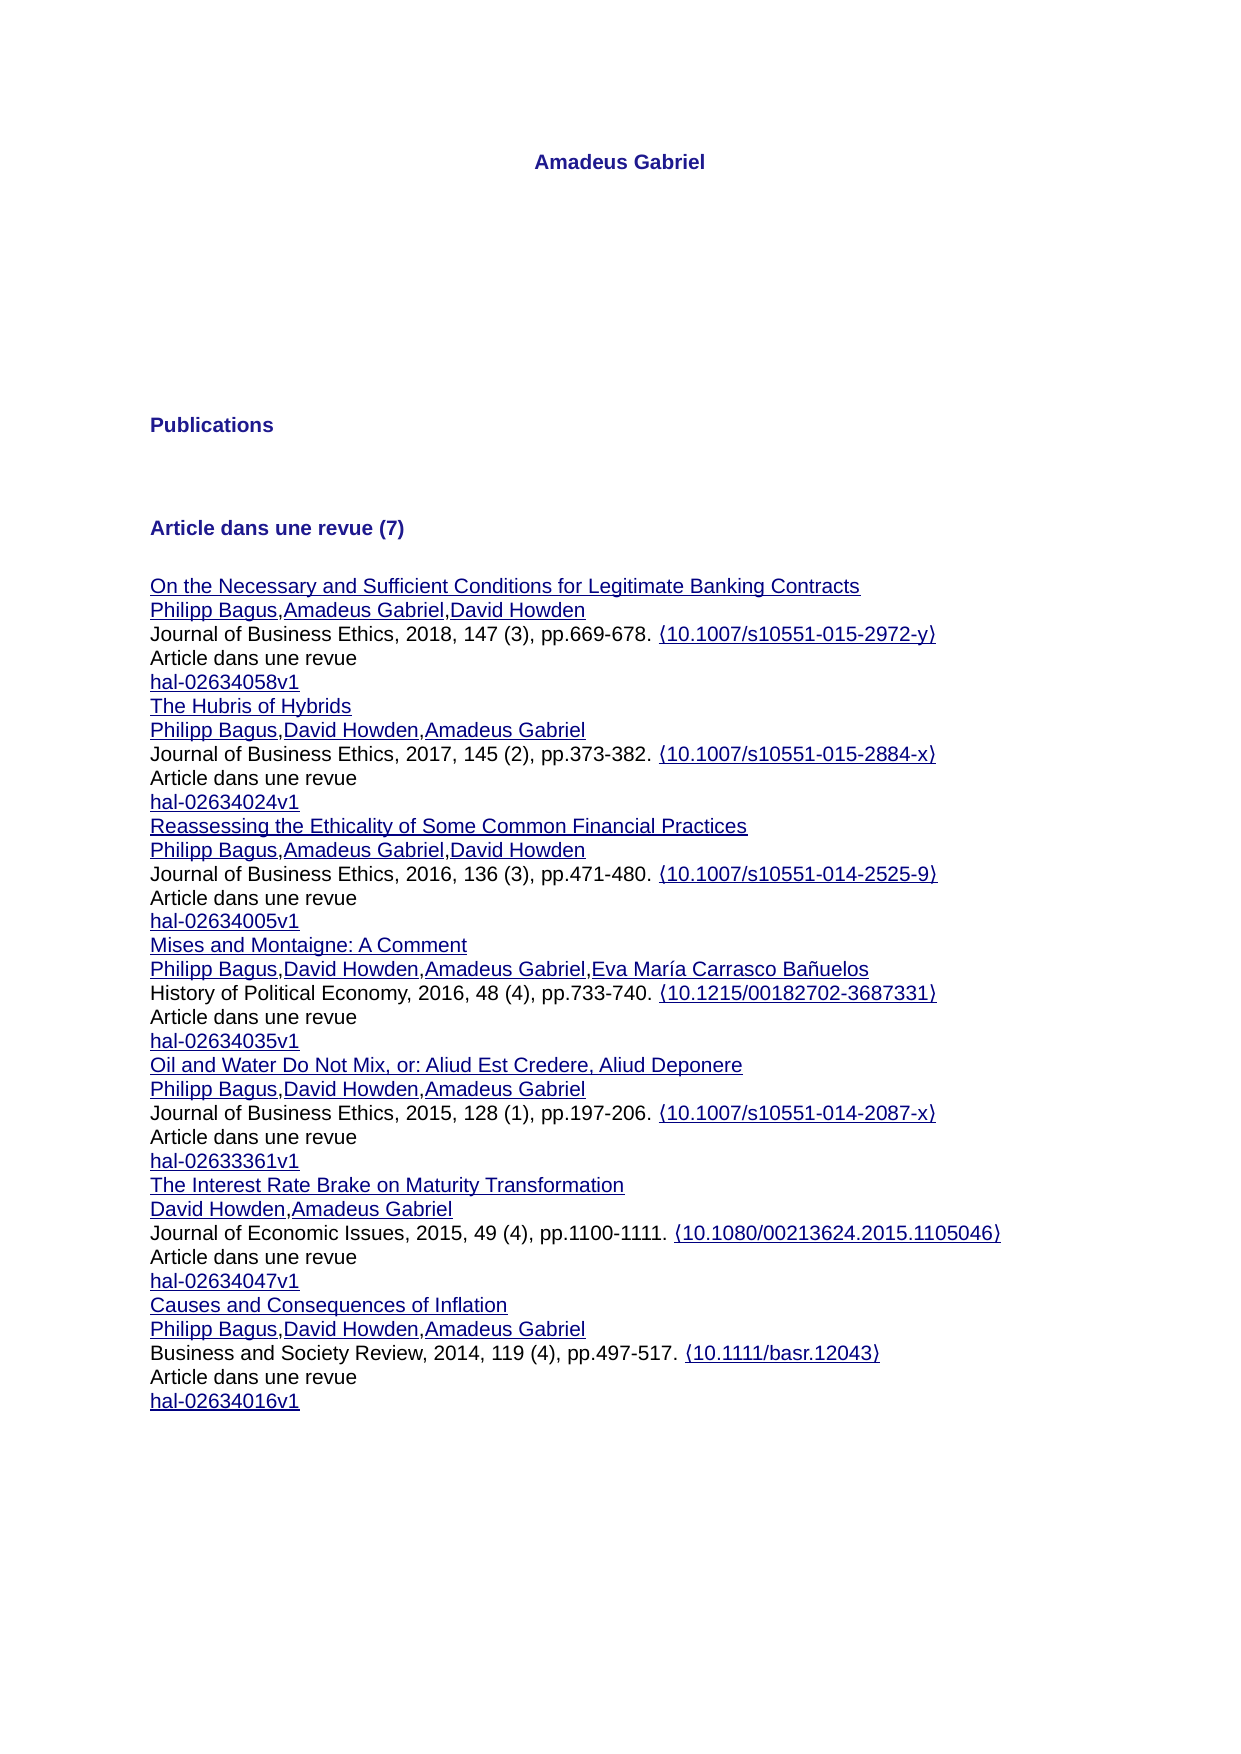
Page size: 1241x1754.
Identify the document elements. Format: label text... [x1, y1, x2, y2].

table_header On the Necessary and Sufficient Conditions for Legitimate Banking Contracts Philipp Bagus,Amadeus Gabriel,David Howden Journal of Business Ethics, 2018, 147 (3), pp.669-678. ⟨10.1007/s10551-015-2972-y⟩ Article dans une revue hal-02634058v1 [150, 574, 1090, 694]
subtitle Article dans une revue (7) [150, 516, 1090, 539]
table_cell Causes and Consequences of Inflation Philipp Bagus,David Howden,Amadeus Gabriel Business and Society Review, 2014, 119 (4), pp.497-517. ⟨10.1111/basr.12043⟩ Article dans une revue hal-02634016v1 [150, 1293, 1090, 1412]
table_cell Mises and Montaigne: A Comment Philipp Bagus,David Howden,Amadeus Gabriel,Eva María Carrasco Bañuelos History of Political Economy, 2016, 48 (4), pp.733-740. ⟨10.1215/00182702-3687331⟩ Article dans une revue hal-02634035v1 [150, 933, 1090, 1053]
subtitle Publications [150, 412, 1090, 436]
table_cell Reassessing the Ethicality of Some Common Financial Practices Philipp Bagus,Amadeus Gabriel,David Howden Journal of Business Ethics, 2016, 136 (3), pp.471-480. ⟨10.1007/s10551-014-2525-9⟩ Article dans une revue hal-02634005v1 [150, 814, 1090, 933]
table_cell The Interest Rate Brake on Maturity Transformation David Howden,Amadeus Gabriel Journal of Economic Issues, 2015, 49 (4), pp.1100-1111. ⟨10.1080/00213624.2015.1105046⟩ Article dans une revue hal-02634047v1 [150, 1173, 1090, 1293]
subtitle Amadeus Gabriel [150, 150, 1090, 174]
table_cell The Hubris of Hybrids Philipp Bagus,David Howden,Amadeus Gabriel Journal of Business Ethics, 2017, 145 (2), pp.373-382. ⟨10.1007/s10551-015-2884-x⟩ Article dans une revue hal-02634024v1 [150, 694, 1090, 813]
table_cell Oil and Water Do Not Mix, or: Aliud Est Credere, Aliud Deponere Philipp Bagus,David Howden,Amadeus Gabriel Journal of Business Ethics, 2015, 128 (1), pp.197-206. ⟨10.1007/s10551-014-2087-x⟩ Article dans une revue hal-02633361v1 [150, 1053, 1090, 1173]
